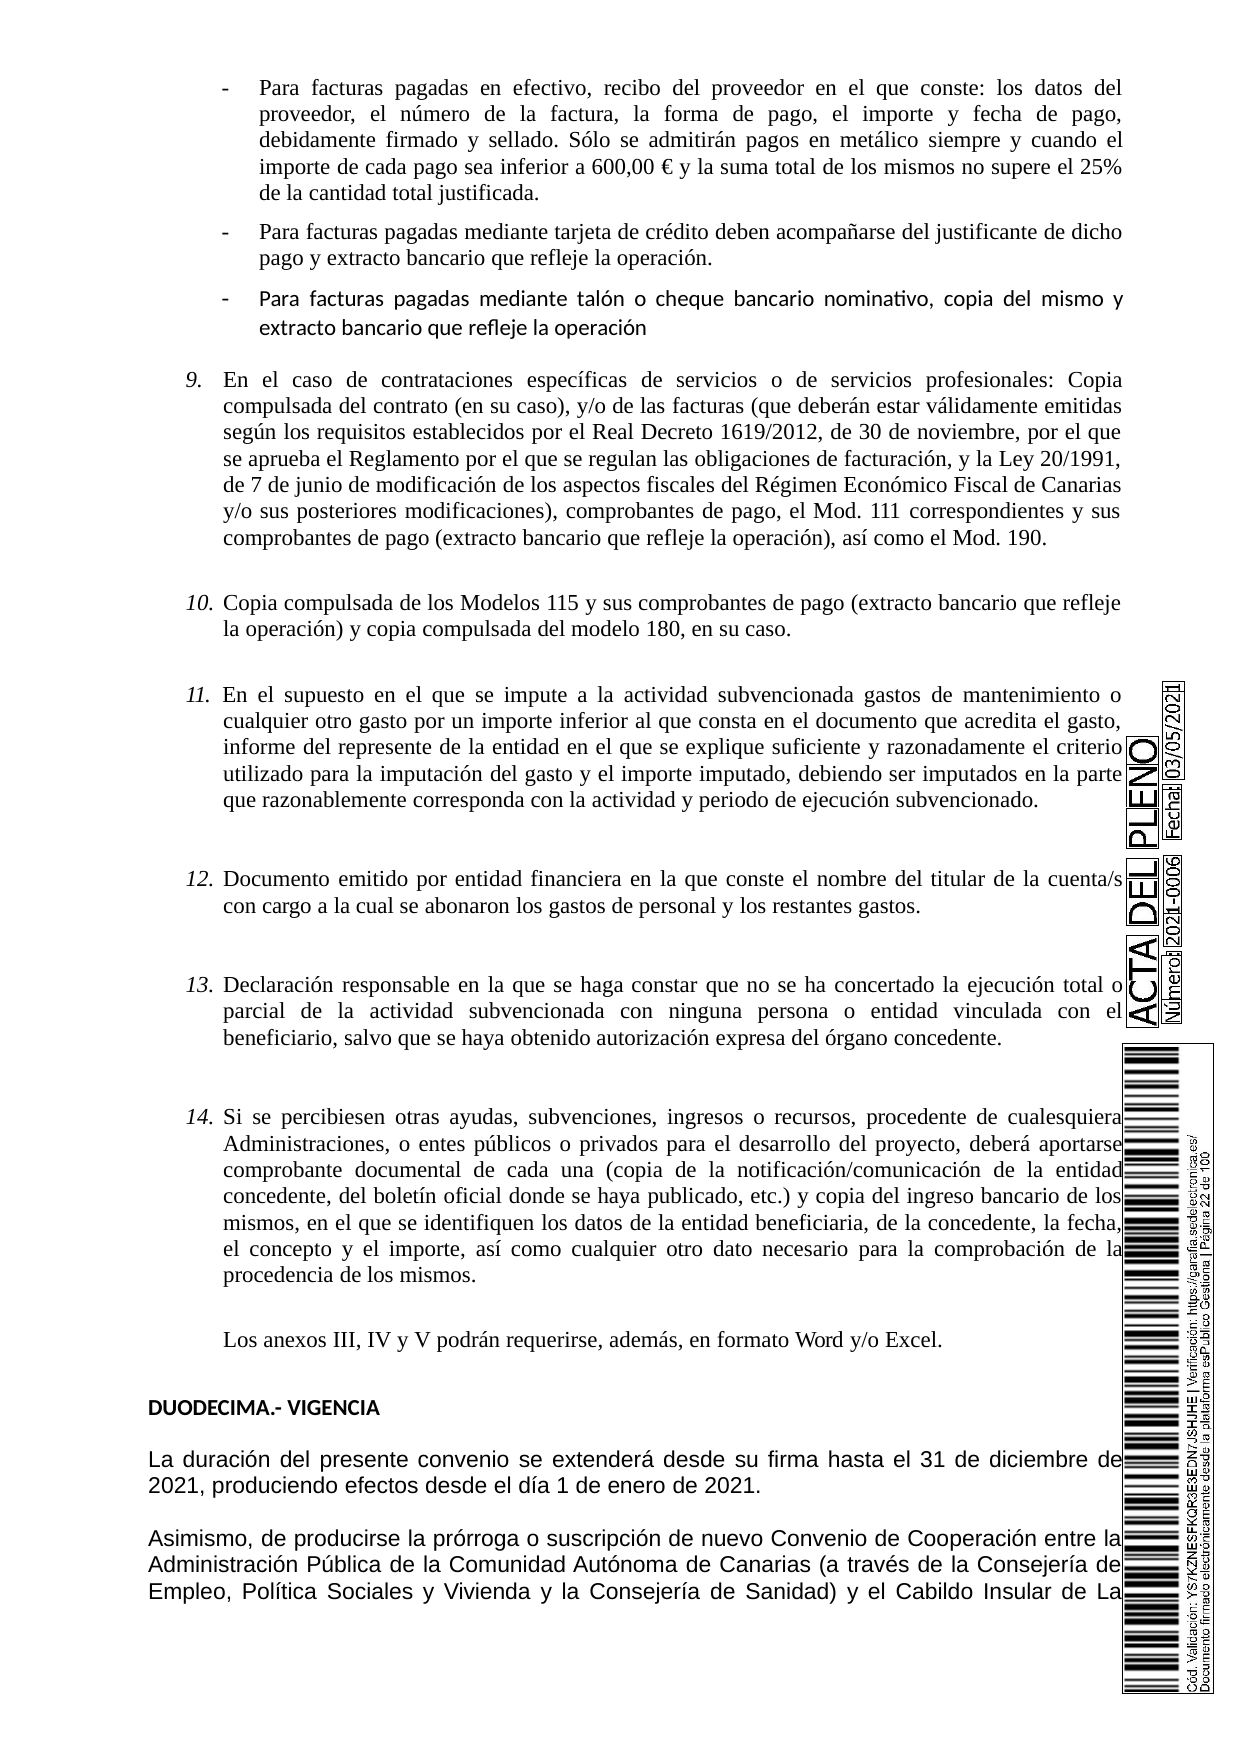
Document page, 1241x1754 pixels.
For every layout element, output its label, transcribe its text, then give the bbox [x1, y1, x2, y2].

text concedente, del boletín oficial donde se haya publicado, etc.) y copia del ingreso bancario de los [223, 1183, 1146, 1209]
text La duración del presente convenio se extenderá desde su firma hasta el 31 de diciembre de [148, 1447, 1147, 1473]
text - [221, 219, 254, 244]
picture [1127, 936, 1158, 1027]
text 1 [185, 972, 197, 997]
text importe de cada pago sea inferior a 600,00 € y la suma total de los mismos no supere el 25% [259, 154, 1146, 179]
text - [221, 75, 254, 100]
text Empleo, Política Sociales y Vivienda y la Consejería de Sanidad) y el Cabildo Insular de La [148, 1579, 1146, 1604]
text proveedor, el número de la factura, la forma de pago, el importe y fecha de pago, [259, 101, 1146, 127]
picture [1127, 765, 1159, 808]
text según los requisitos establecidos por el Real Decreto 1619/2012, de 30 de noviembre, por el que [223, 419, 1146, 445]
picture [1163, 692, 1184, 779]
text parcial de la actividad subvencionada con ninguna persona o entidad vinculada con el [223, 998, 1146, 1024]
text 1 [185, 1104, 197, 1129]
text 0. Copia compulsada de los Modelos 115 y sus comprobantes de pago (extracto bancario que refleje [197, 590, 1145, 615]
text Para facturas pagadas mediante talón o cheque bancario nominatvo, copia del mismo y [259, 288, 1145, 311]
text . En el caso de contrataciones específicas de servicios o de servicios profesionales: Copia [197, 367, 1146, 392]
text 9 [185, 367, 197, 392]
text beneficiario, salvo que se haya obtenido autorización expresa del órgano concedente. [223, 1025, 1146, 1050]
text y/o sus posteriores modificaciones), comprobantes de pago, el Mod. 111 correspondientes y sus [223, 498, 1146, 524]
text la operación) y copia compulsada del modelo 180, en su caso. [223, 616, 815, 642]
text de 7 de junio de modificación de los aspectos fiscales del Régimen Económico Fiscal de Canarias [223, 472, 1146, 497]
picture [1127, 809, 1158, 848]
picture [1162, 1000, 1181, 1023]
text Administración Pública de la Comunidad Autónoma de Canarias (a través de la Consejería de [148, 1552, 1146, 1578]
text Los anexos III, IV y V podrán requerirse, además, en formato Word y/o Excel. [223, 1327, 966, 1353]
text mismos, en el que se identifiquen los datos de la entidad beneficiaria, de la concedente, la fecha, [223, 1209, 1146, 1235]
text - [221, 285, 254, 311]
text 4. Si se percibiesen otras ayudas, subvenciones, ingresos o recursos, procedente de cualesquiera [197, 1104, 1146, 1129]
text Para facturas pagadas en efectivo, recibo del proveedor en el que conste: los datos del [259, 75, 1146, 100]
text con cargo a la cual se abonaron los gastos de personal y los restantes gastos. [223, 893, 944, 918]
text 3. Declaración responsable en la que se haga constar que no se ha concertado la ejecución total o [197, 972, 1146, 997]
text DUODECIMA.- VIGENCIA [148, 1397, 405, 1420]
picture [1127, 859, 1158, 878]
text procedencia de los mismos. [223, 1262, 1146, 1288]
picture [1123, 1044, 1213, 1693]
picture [1164, 856, 1181, 913]
picture [1163, 785, 1181, 789]
text 11. En el supuesto en el que se impute a la actividad subvencionada gastos de mantenimiento o [185, 682, 1146, 707]
text debidamente firmado y sellado. Sólo se admitirán pagos en metálico siempre y cuando el [259, 127, 1146, 153]
text 2. Documento emitido por entidad financiera en la que conste el nombre del titular de la cuenta/s [197, 866, 1146, 892]
text Administraciones, o entes públicos o privados para el desarrollo del proyecto, deberá aportarse [223, 1131, 1146, 1156]
text pago y extracto bancario que refleje la operación. [259, 245, 1145, 271]
text comprobantes de pago (extracto bancario que refleje la operación), así como el Mod. 190. [223, 525, 1146, 550]
picture [1127, 879, 1158, 925]
text 1 [185, 866, 197, 892]
text Para facturas pagadas mediante tarjeta de crédito deben acompañarse del justificante de dicho [259, 219, 1145, 244]
text de la cantidad total justificada. [259, 180, 1146, 206]
picture [1163, 790, 1181, 839]
text compulsada del contrato (en su caso), y/o de las facturas (que deberán estar válidamente emitidas [223, 393, 1146, 418]
text extracto bancario que reﬂeje la operación [259, 317, 1145, 339]
text 2 [148, 1473, 161, 1499]
picture [1163, 682, 1184, 691]
text cualquier otro gasto por un importe inferior al que consta en el documento que acredita el gasto, [223, 708, 1146, 733]
picture [1162, 956, 1181, 999]
picture [1127, 737, 1158, 764]
picture [1164, 914, 1181, 946]
text se aprueba el Reglamento por el que se regulan las obligaciones de facturación, y la Ley 20/1991, [223, 446, 1146, 471]
text 021, produciendo efectos desde el día 1 de enero de 2021. [161, 1473, 786, 1499]
text que razonablemente corresponda con la actividad y periodo de ejecución subvencionado. [223, 787, 1146, 812]
text 1 [185, 590, 197, 615]
text el concepto y el importe, así como cualquier otro dato necesario para la comprobación de la [223, 1236, 1146, 1261]
text utilizado para la imputación del gasto y el importe imputado, debiendo ser imputados en la parte [223, 761, 1146, 786]
text comprobante documental de cada una (copia de la notificación/comunicación de la entidad [223, 1157, 1146, 1182]
text informe del represente de la entidad en el que se explique suficiente y razonadamente el criterio [223, 734, 1146, 760]
text Asimismo, de producirse la prórroga o suscripción de nuevo Convenio de Cooperación entre la [148, 1526, 1146, 1552]
